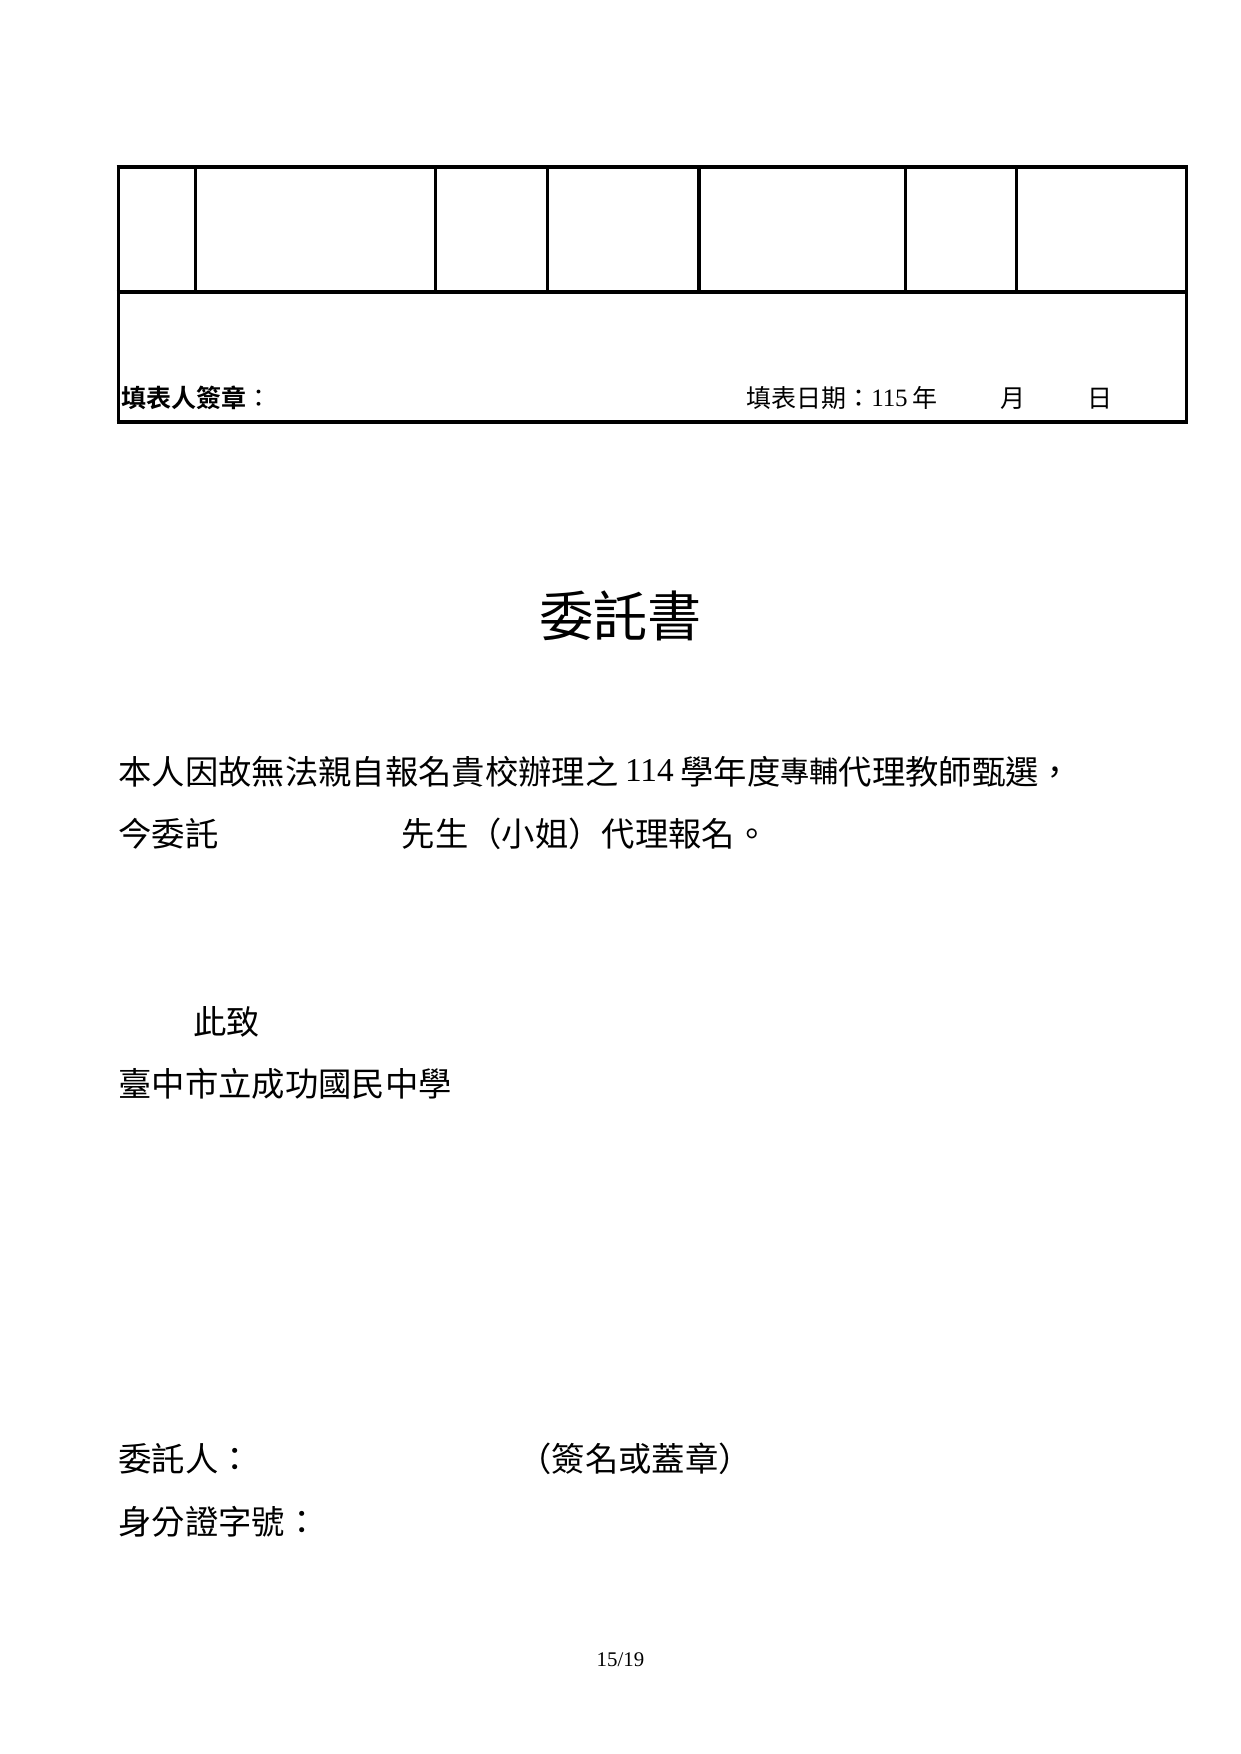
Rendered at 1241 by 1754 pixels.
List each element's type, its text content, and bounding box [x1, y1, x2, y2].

text 此致 [118, 978, 1122, 1040]
table_cell [1018, 169, 1185, 290]
table_cell [701, 169, 904, 290]
table_cell [197, 169, 434, 290]
table_cell [120, 169, 194, 290]
table_cell [146, 424, 1073, 540]
table_cell [907, 169, 1015, 290]
text 臺中市立成功國民中學 [118, 1040, 1122, 1103]
table_cell [549, 169, 697, 290]
table_cell 填表人簽章： 填表日期：115年 月 日 [120, 294, 1185, 420]
text 今委託 先生（小姐）代理報名。 [118, 790, 1122, 853]
text 委託書 [118, 540, 1122, 665]
table_cell [437, 169, 546, 290]
table_cell [1077, 424, 1187, 540]
table_cell [118, 424, 146, 540]
text 本人因故無法親自報名貴校辦理之114學年度專輔代理教師甄選， [118, 728, 1122, 790]
table_cell [1073, 424, 1077, 540]
text 身分證字號： [118, 1478, 1122, 1540]
text 委託人： （簽名或蓋章） [118, 1415, 1122, 1478]
